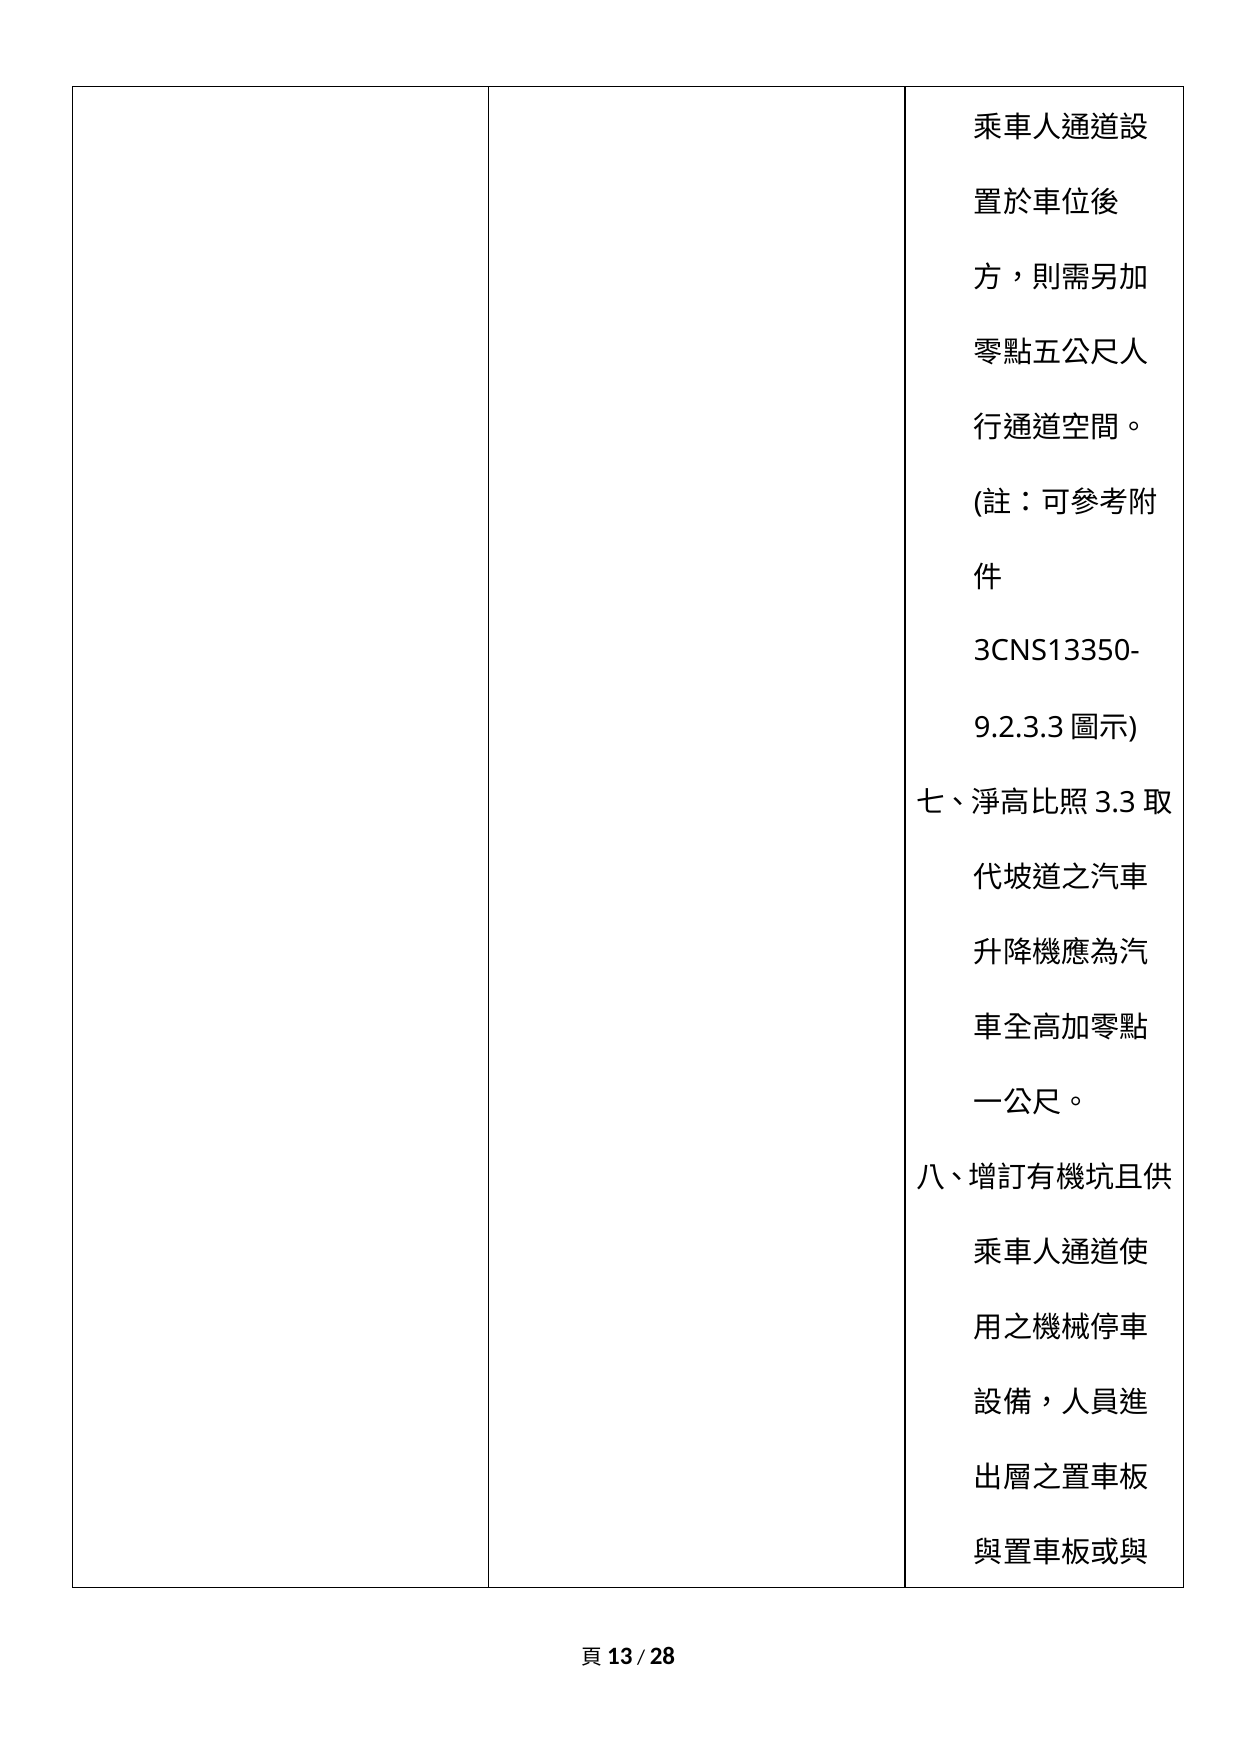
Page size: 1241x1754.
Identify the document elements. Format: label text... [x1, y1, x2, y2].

table_cell 乘車人通道設置於車位後方，則需另加零點五公尺人行通道空間。(註：可參考附件3CNS13350-9.2.3.3圖示) 七、淨高比照 3.3 取代坡道之汽車升降機應為汽車全高加零點一公尺。 八、增訂有機坑且供乘車人通道使用之機械停車設備，人員進出層之置車板與置車板或與 [906, 87, 1183, 1587]
table_cell [73, 87, 488, 1587]
table_cell [489, 87, 904, 1587]
